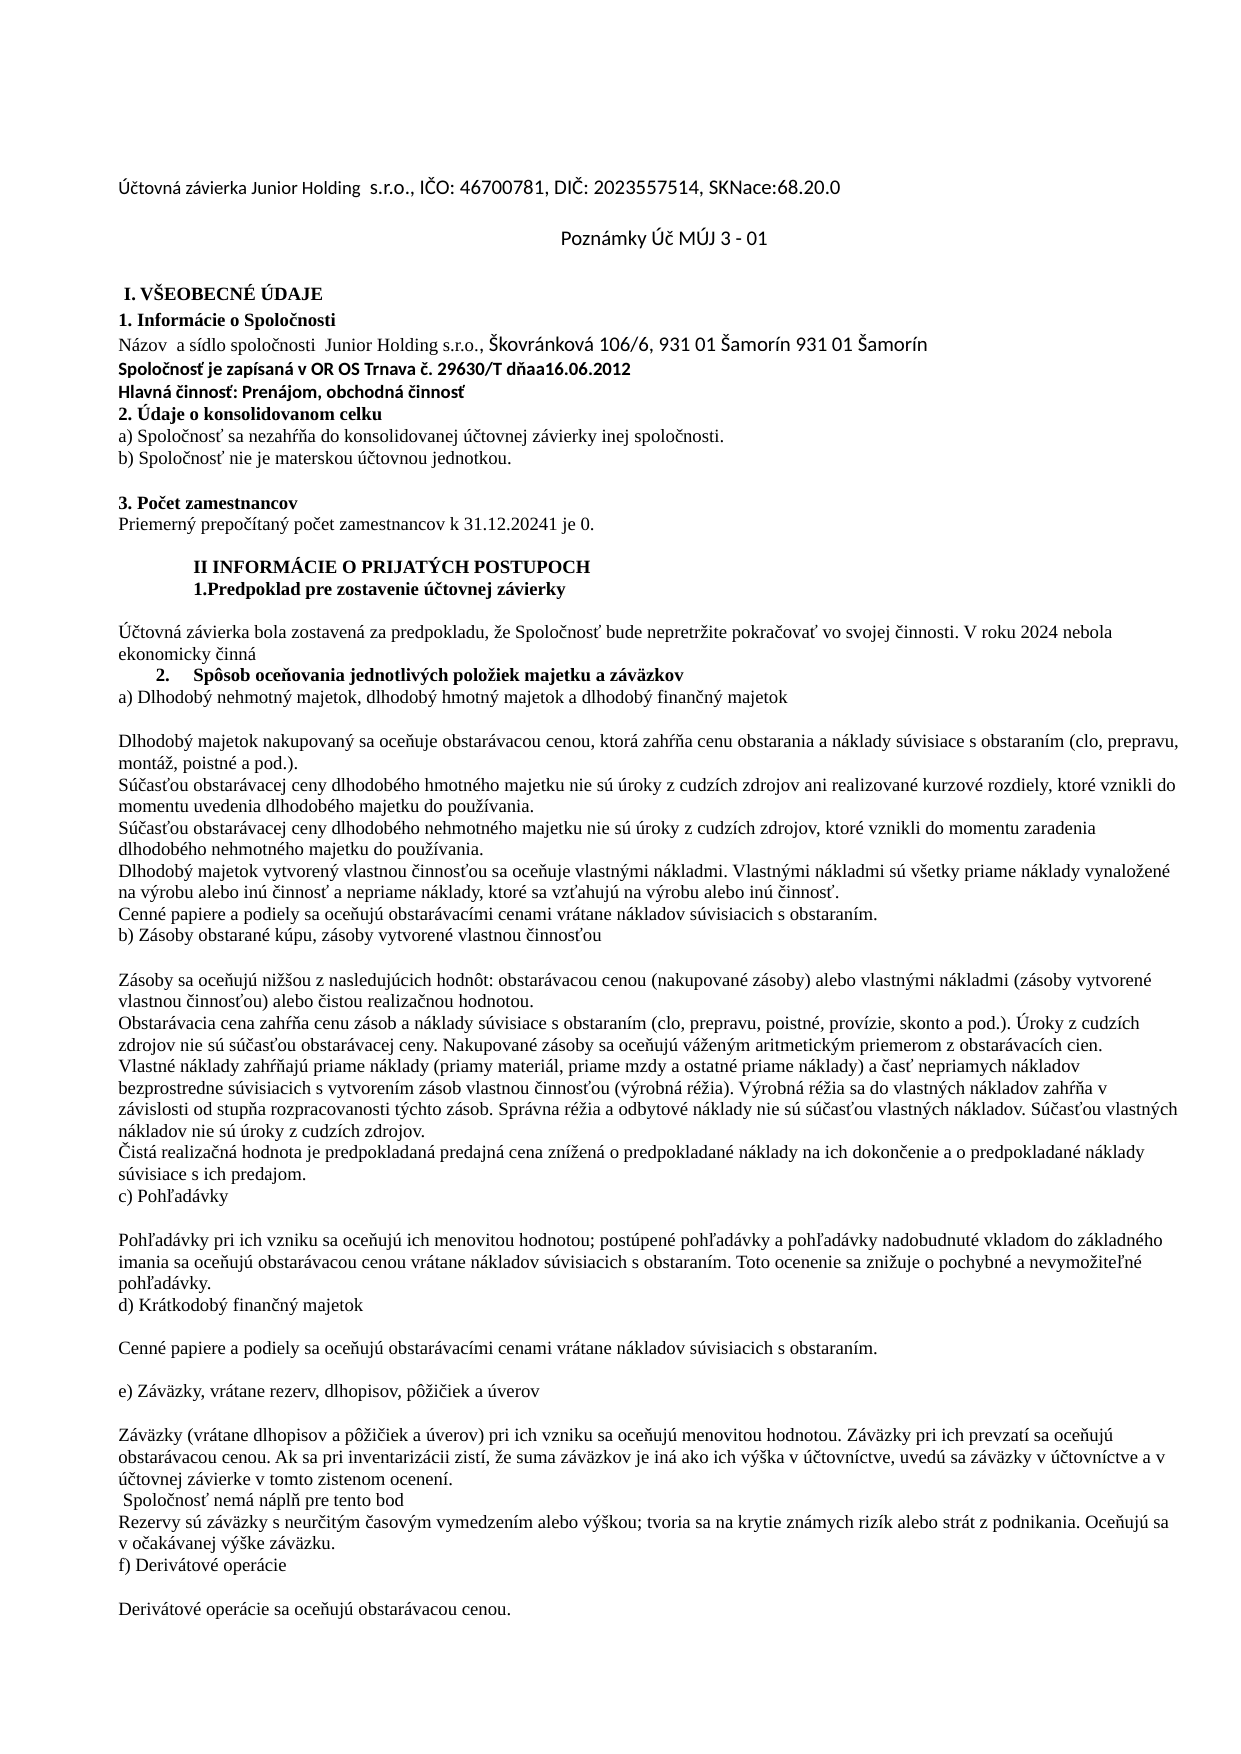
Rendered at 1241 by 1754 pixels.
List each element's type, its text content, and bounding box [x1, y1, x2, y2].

list 1.Predpoklad pre zostavenie účtovnej závierky [156, 578, 1182, 599]
text Súčasťou obstarávacej ceny dlhodobého hmotného majetku nie sú úroky z cudzích zdrojov ani realizované kurzové rozdiely, ktoré vznikli do momentu uvedenia dlhodobého majetku do používania. [118, 773, 1182, 817]
list II INFORMÁCIE O PRIJATÝCH POSTUPOCH [156, 556, 1182, 578]
text Vlastné náklady zahŕňajú priame náklady (priamy materiál, priame mzdy a ostatné priame náklady) a časť nepriamych nákladov bezprostredne súvisiacich s vytvorením zásob vlastnou činnosťou (výrobná réžia). Výrobná réžia sa do vlastných nákladov zahŕňa v závislosti od stupňa rozpracovanosti týchto zásob. Správna réžia a odbytové náklady nie sú súčasťou vlastných nákladov. Súčasťou vlastných nákladov nie sú úroky z cudzích zdrojov. [118, 1055, 1182, 1141]
text Čistá realizačná hodnota je predpokladaná predajná cena znížená o predpokladané náklady na ich dokončenie a o predpokladané náklady súvisiace s ich predajom. [118, 1141, 1182, 1184]
text Dlhodobý majetok nakupovaný sa oceňuje obstarávacou cenou, ktorá zahŕňa cenu obstarania a náklady súvisiace s obstaraním (clo, prepravu, montáž, poistné a pod.). [118, 730, 1182, 773]
text 1. Informácie o Spoločnosti [118, 306, 1182, 332]
text Priemerný prepočítaný počet zamestnancov k 31.12.20241 je 0. [118, 513, 1182, 535]
list b) Zásoby obstarané kúpu, zásoby vytvorené vlastnou činnosťou [118, 924, 1182, 946]
text I. VŠEOBECNÉ ÚDAJE [118, 276, 1182, 306]
list b) Spoločnosť nie je materskou účtovnou jednotkou. [118, 447, 1182, 469]
list d) Krátkodobý finančný majetok [118, 1294, 1182, 1315]
text Účtovná závierka bola zostavená za predpokladu, že Spoločnosť bude nepretržite pokračovať vo svojej činnosti. V roku 2024 nebola ekonomicky činná [118, 621, 1182, 664]
text Účtovná závierka Junior Holding s.r.o., IČO: 46700781, DIČ: 2023557514, SKNace:68.20.0 [118, 174, 1182, 199]
text Derivátové operácie sa oceňujú obstarávacou cenou. [118, 1598, 1182, 1620]
text Hlavná činnosť: Prenájom, obchodná činnosť [118, 380, 1182, 403]
text Zásoby sa oceňujú nižšou z nasledujúcich hodnôt: obstarávacou cenou (nakupované zásoby) alebo vlastnými nákladmi (zásoby vytvorené vlastnou činnosťou) alebo čistou realizačnou hodnotou. [118, 969, 1182, 1012]
text Cenné papiere a podiely sa oceňujú obstarávacími cenami vrátane nákladov súvisiacich s obstaraním. [118, 1337, 1182, 1358]
text Spoločnosť nemá náplň pre tento bod [118, 1489, 1182, 1511]
list e) Záväzky, vrátane rezerv, dlhopisov, pôžičiek a úverov [118, 1380, 1182, 1401]
text Obstarávacia cena zahŕňa cenu zásob a náklady súvisiace s obstaraním (clo, prepravu, poistné, provízie, skonto a pod.). Úroky z cudzích zdrojov nie sú súčasťou obstarávacej ceny. Nakupované zásoby sa oceňujú váženým aritmetickým priemerom z obstarávacích cien. [118, 1012, 1182, 1055]
text 2. Údaje o konsolidovanom celku [118, 403, 1182, 424]
text Názov a sídlo spoločnosti Junior Holding s.r.o., Škovránková 106/6, 931 01 Šamorín 931 01 Šamorín [118, 332, 1182, 357]
text 3. Počet zamestnancov [118, 492, 1182, 513]
text Súčasťou obstarávacej ceny dlhodobého nehmotného majetku nie sú úroky z cudzích zdrojov, ktoré vznikli do momentu zaradenia dlhodobého nehmotného majetku do používania. [118, 817, 1182, 860]
list c) Pohľadávky [118, 1184, 1182, 1206]
text Spoločnosť je zapísaná v OR OS Trnava č. 29630/T dňaa16.06.2012 [118, 357, 1182, 380]
text Cenné papiere a podiely sa oceňujú obstarávacími cenami vrátane nákladov súvisiacich s obstaraním. [118, 903, 1182, 924]
list a) Dlhodobý nehmotný majetok, dlhodobý hmotný majetok a dlhodobý finančný majetok [118, 686, 1182, 707]
list a) Spoločnosť sa nezahŕňa do konsolidovanej účtovnej závierky inej spoločnosti. [118, 424, 1182, 446]
text Dlhodobý majetok vytvorený vlastnou činnosťou sa oceňuje vlastnými nákladmi. Vlastnými nákladmi sú všetky priame náklady vynaložené na výrobu alebo inú činnosť a nepriame náklady, ktoré sa vzťahujú na výrobu alebo inú činnosť. [118, 860, 1182, 903]
text Záväzky (vrátane dlhopisov a pôžičiek a úverov) pri ich vzniku sa oceňujú menovitou hodnotou. Záväzky pri ich prevzatí sa oceňujú obstarávacou cenou. Ak sa pri inventarizácii zistí, že suma záväzkov je iná ako ich výška v účtovníctve, uvedú sa záväzky v účtovníctve a v účtovnej závierke v tomto zistenom ocenení. [118, 1424, 1182, 1489]
text Poznámky Úč MÚJ 3 - 01 [118, 225, 1182, 250]
list f) Derivátové operácie [118, 1554, 1182, 1575]
text Rezervy sú záväzky s neurčitým časovým vymedzením alebo výškou; tvoria sa na krytie známych rizík alebo strát z podnikania. Oceňujú sa v očakávanej výške záväzku. [118, 1511, 1182, 1554]
list Spôsob oceňovania jednotlivých položiek majetku a záväzkov [156, 664, 1182, 686]
text Pohľadávky pri ich vzniku sa oceňujú ich menovitou hodnotou; postúpené pohľadávky a pohľadávky nadobudnuté vkladom do základného imania sa oceňujú obstarávacou cenou vrátane nákladov súvisiacich s obstaraním. Toto ocenenie sa znižuje o pochybné a nevymožiteľné pohľadávky. [118, 1229, 1182, 1294]
